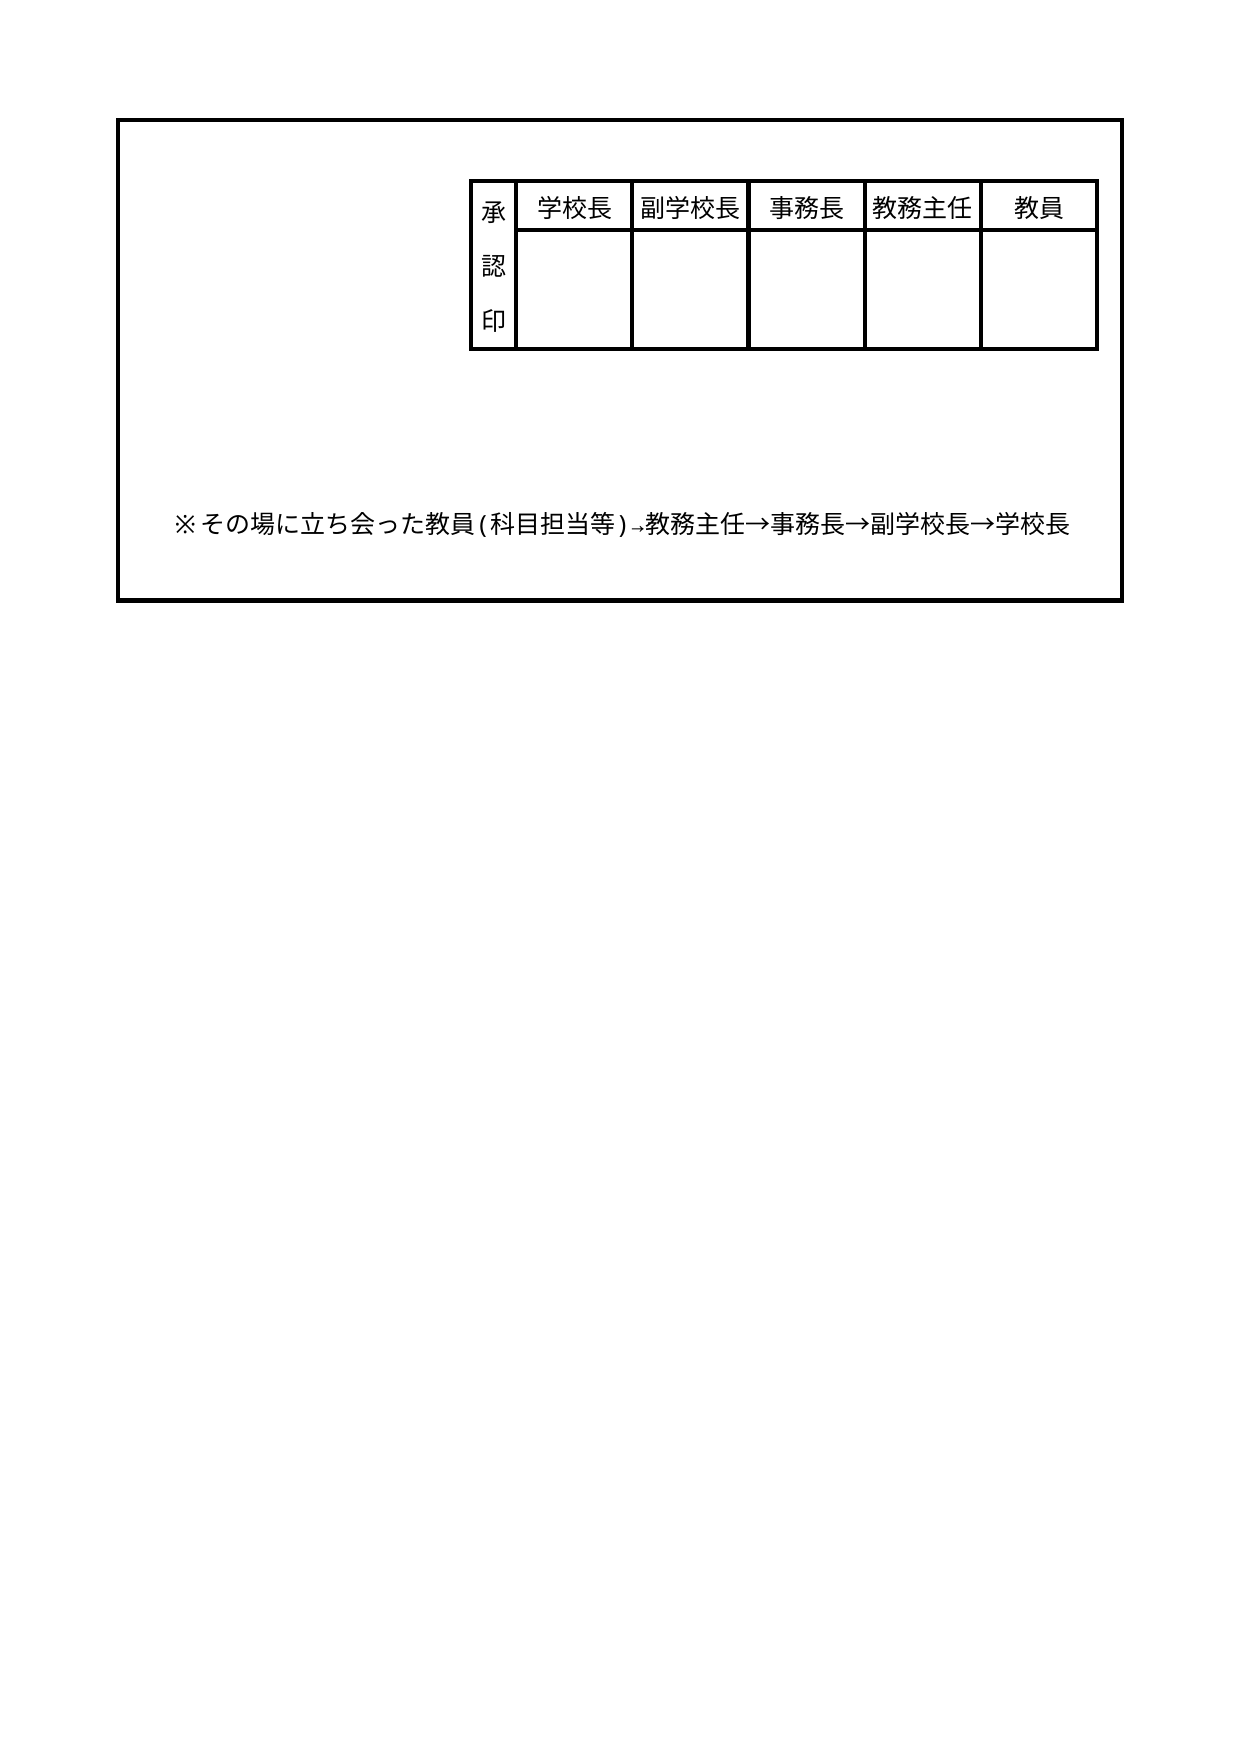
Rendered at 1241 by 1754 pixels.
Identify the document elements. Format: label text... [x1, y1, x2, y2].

table_header 教務主任 [867, 183, 979, 227]
table_header 承 認 印 [473, 183, 514, 347]
table_header [1099, 179, 1116, 227]
table_cell [751, 232, 863, 347]
table_header 教員 [983, 183, 1095, 227]
table_header 副学校長 [634, 183, 746, 227]
table_cell [867, 232, 979, 347]
table_header 事務長 [751, 183, 863, 227]
table_cell [983, 232, 1095, 347]
table_cell [1099, 228, 1116, 347]
table_cell [634, 232, 746, 347]
table_header ※その場に立ち会った教員(科目担当等)→教務主任→事務長→副学校長→学校長 [120, 122, 1120, 598]
table_cell [518, 232, 630, 347]
table_header 学校長 [518, 183, 630, 227]
